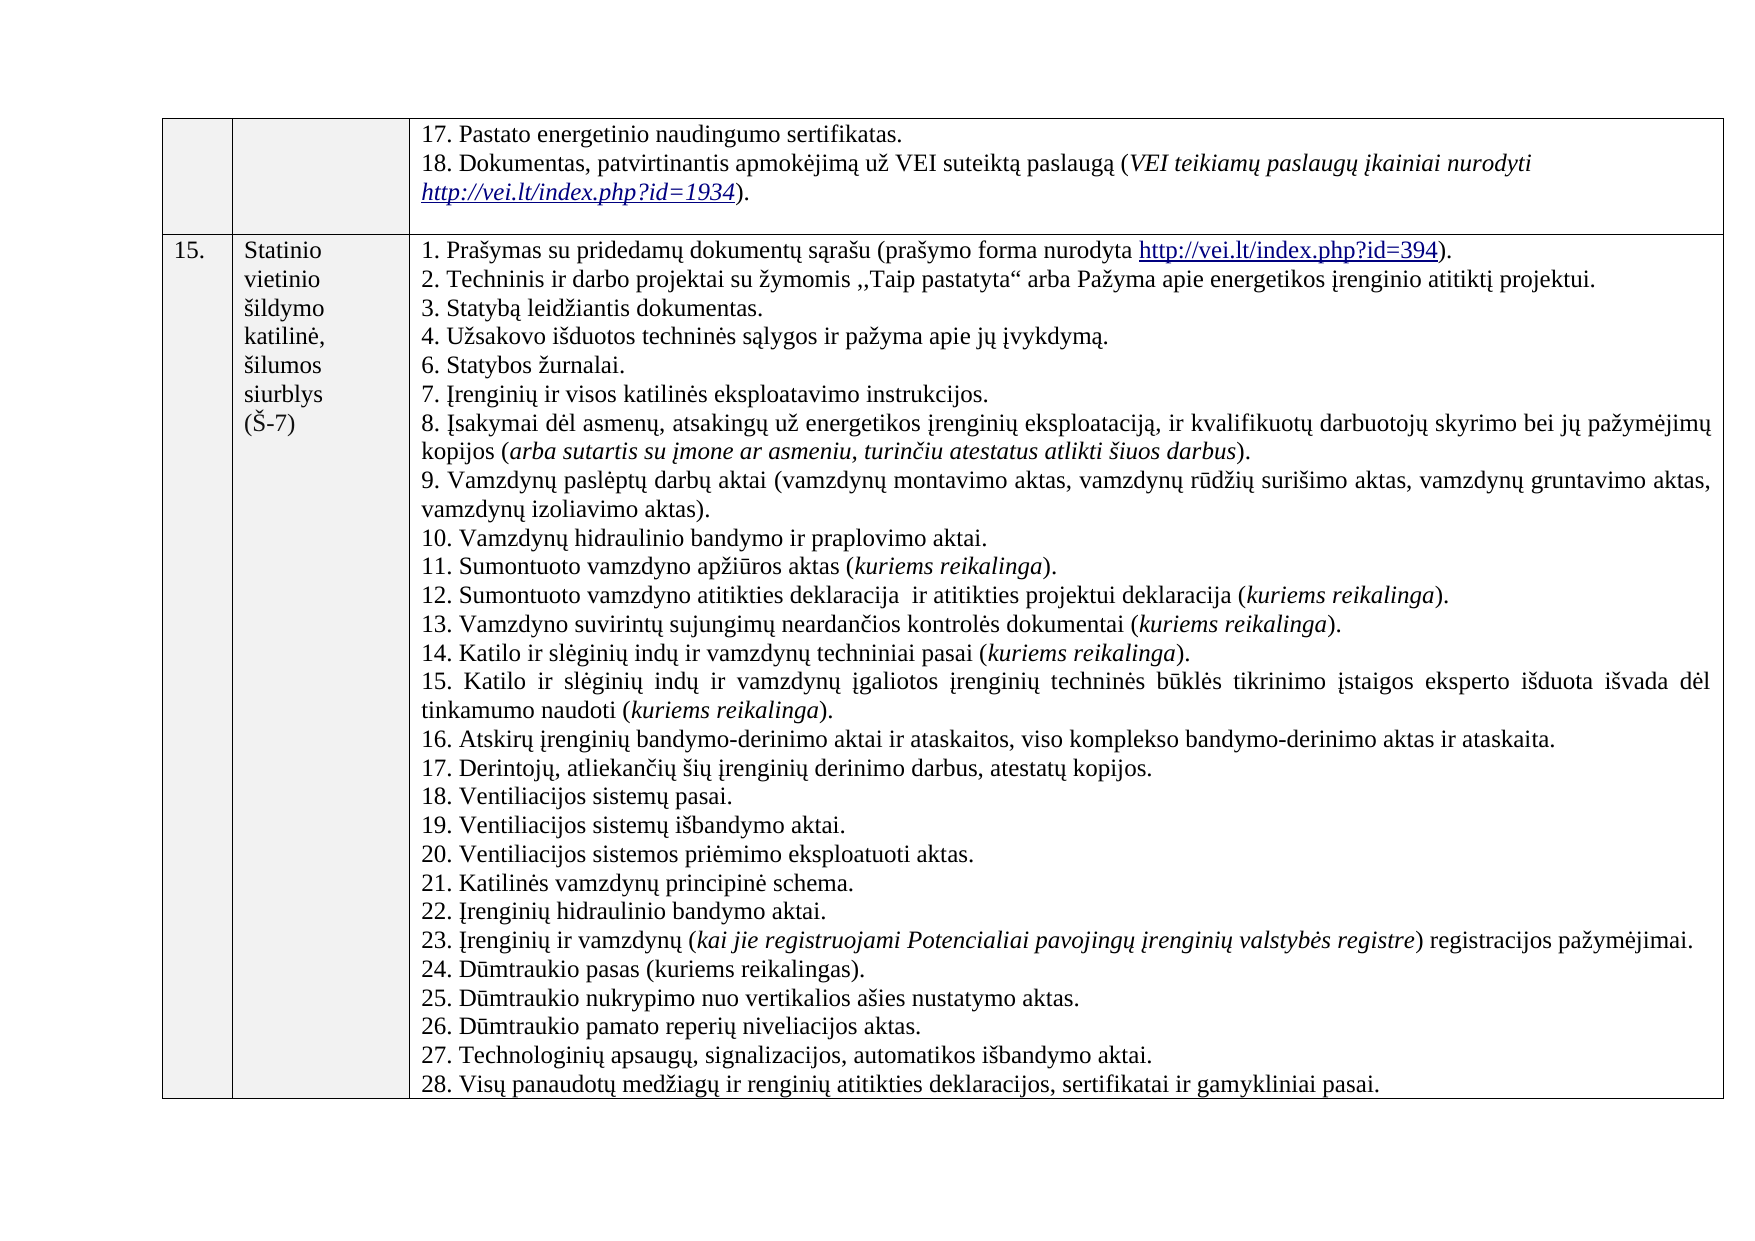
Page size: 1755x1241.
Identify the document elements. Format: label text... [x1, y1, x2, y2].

table_cell [163, 119, 232, 234]
table_cell 17. Pastato energetinio naudingumo sertifikatas. 18. Dokumentas, patvirtinantis apmokėjimą už VEI suteiktą paslaugą (VEI teikiamų paslaugų įkainiai nurodyti http://vei.lt/index.php?id=1934). [410, 119, 1723, 234]
table_cell Statinio vietinio šildymo katilinė, šilumos siurblys (Š-7) [233, 235, 409, 1098]
table_cell 1. Prašymas su pridedamų dokumentų sąrašu (prašymo forma nurodyta http://vei.lt/index.php?id=394). 2. Techninis ir darbo projektai su žymomis ,,Taip pastatyta“ arba Pažyma apie energetikos įrenginio atitiktį projektui. 3. Statybą leidžiantis dokumentas. 4. Užsakovo išduotos techninės sąlygos ir pažyma apie jų įvykdymą. 6. Statybos žurnalai. 7. Įrenginių ir visos katilinės eksploatavimo instrukcijos. 8. Įsakymai dėl asmenų, atsakingų už energetikos įrenginių eksploataciją, ir kvalifikuotų darbuotojų skyrimo bei jų pažymėjimų kopijos (arba sutartis su įmone ar asmeniu, turinčiu atestatus atlikti šiuos darbus). 9. Vamzdynų paslėptų darbų aktai (vamzdynų montavimo aktas, vamzdynų rūdžių surišimo aktas, vamzdynų gruntavimo aktas, vamzdynų izoliavimo aktas). 10. Vamzdynų hidraulinio bandymo ir praplovimo aktai. 11. Sumontuoto vamzdyno apžiūros aktas (kuriems reikalinga). 12. Sumontuoto vamzdyno atitikties deklaracija ir atitikties projektui deklaracija (kuriems reikalinga). 13. Vamzdyno suvirintų sujungimų neardančios kontrolės dokumentai (kuriems reikalinga). 14. Katilo ir slėginių indų ir vamzdynų techniniai pasai (kuriems reikalinga). 15. Katilo ir slėginių indų ir vamzdynų įgaliotos įrenginių techninės būklės tikrinimo įstaigos eksperto išduota išvada dėl tinkamumo naudoti (kuriems reikalinga). 16. Atskirų įrenginių bandymo-derinimo aktai ir ataskaitos, viso komplekso bandymo-derinimo aktas ir ataskaita. 17. Derintojų, atliekančių šių įrenginių derinimo darbus, atestatų kopijos. 18. Ventiliacijos sistemų pasai. 19. Ventiliacijos sistemų išbandymo aktai. 20. Ventiliacijos sistemos priėmimo eksploatuoti aktas. 21. Katilinės vamzdynų principinė schema. 22. Įrenginių hidraulinio bandymo aktai. 23. Įrenginių ir vamzdynų (kai jie registruojami Potencialiai pavojingų įrenginių valstybės registre) registracijos pažymėjimai. 24. Dūmtraukio pasas (kuriems reikalingas). 25. Dūmtraukio nukrypimo nuo vertikalios ašies nustatymo aktas. 26. Dūmtraukio pamato reperių niveliacijos aktas. 27. Technologinių apsaugų, signalizacijos, automatikos išbandymo aktai. 28. Visų panaudotų medžiagų ir renginių atitikties deklaracijos, sertifikatai ir gamykliniai pasai. [410, 235, 1723, 1098]
table_cell 15. [163, 235, 232, 1098]
table_cell [233, 119, 409, 234]
